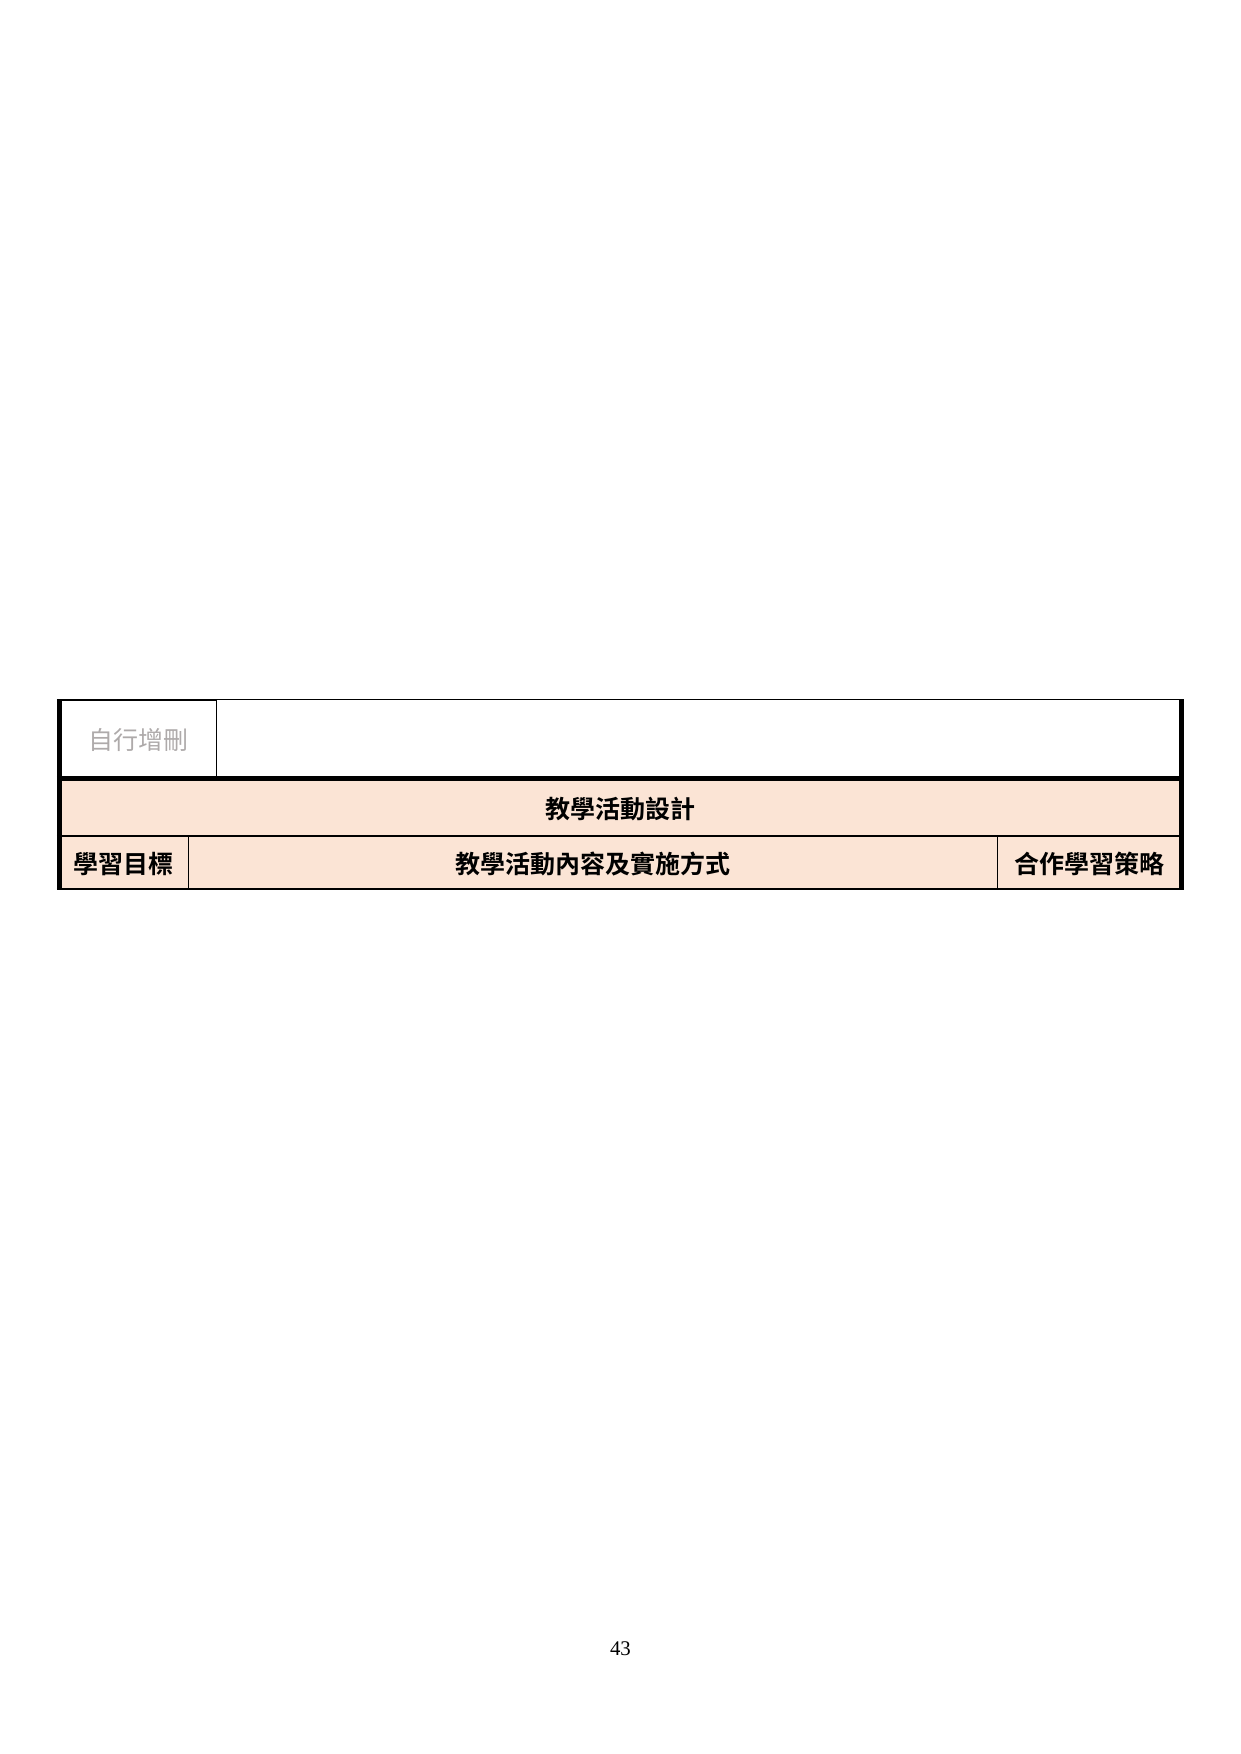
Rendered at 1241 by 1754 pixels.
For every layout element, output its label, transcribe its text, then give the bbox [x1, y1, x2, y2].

table_cell 教學活動設計 [62, 781, 1179, 835]
table_cell 學習目標 [62, 837, 188, 888]
table_cell 教學活動內容及實施方式 [189, 837, 997, 888]
table_cell 合作學習策略 [998, 837, 1179, 888]
table_cell [217, 700, 1179, 776]
table_cell 自行增刪 [62, 701, 216, 776]
